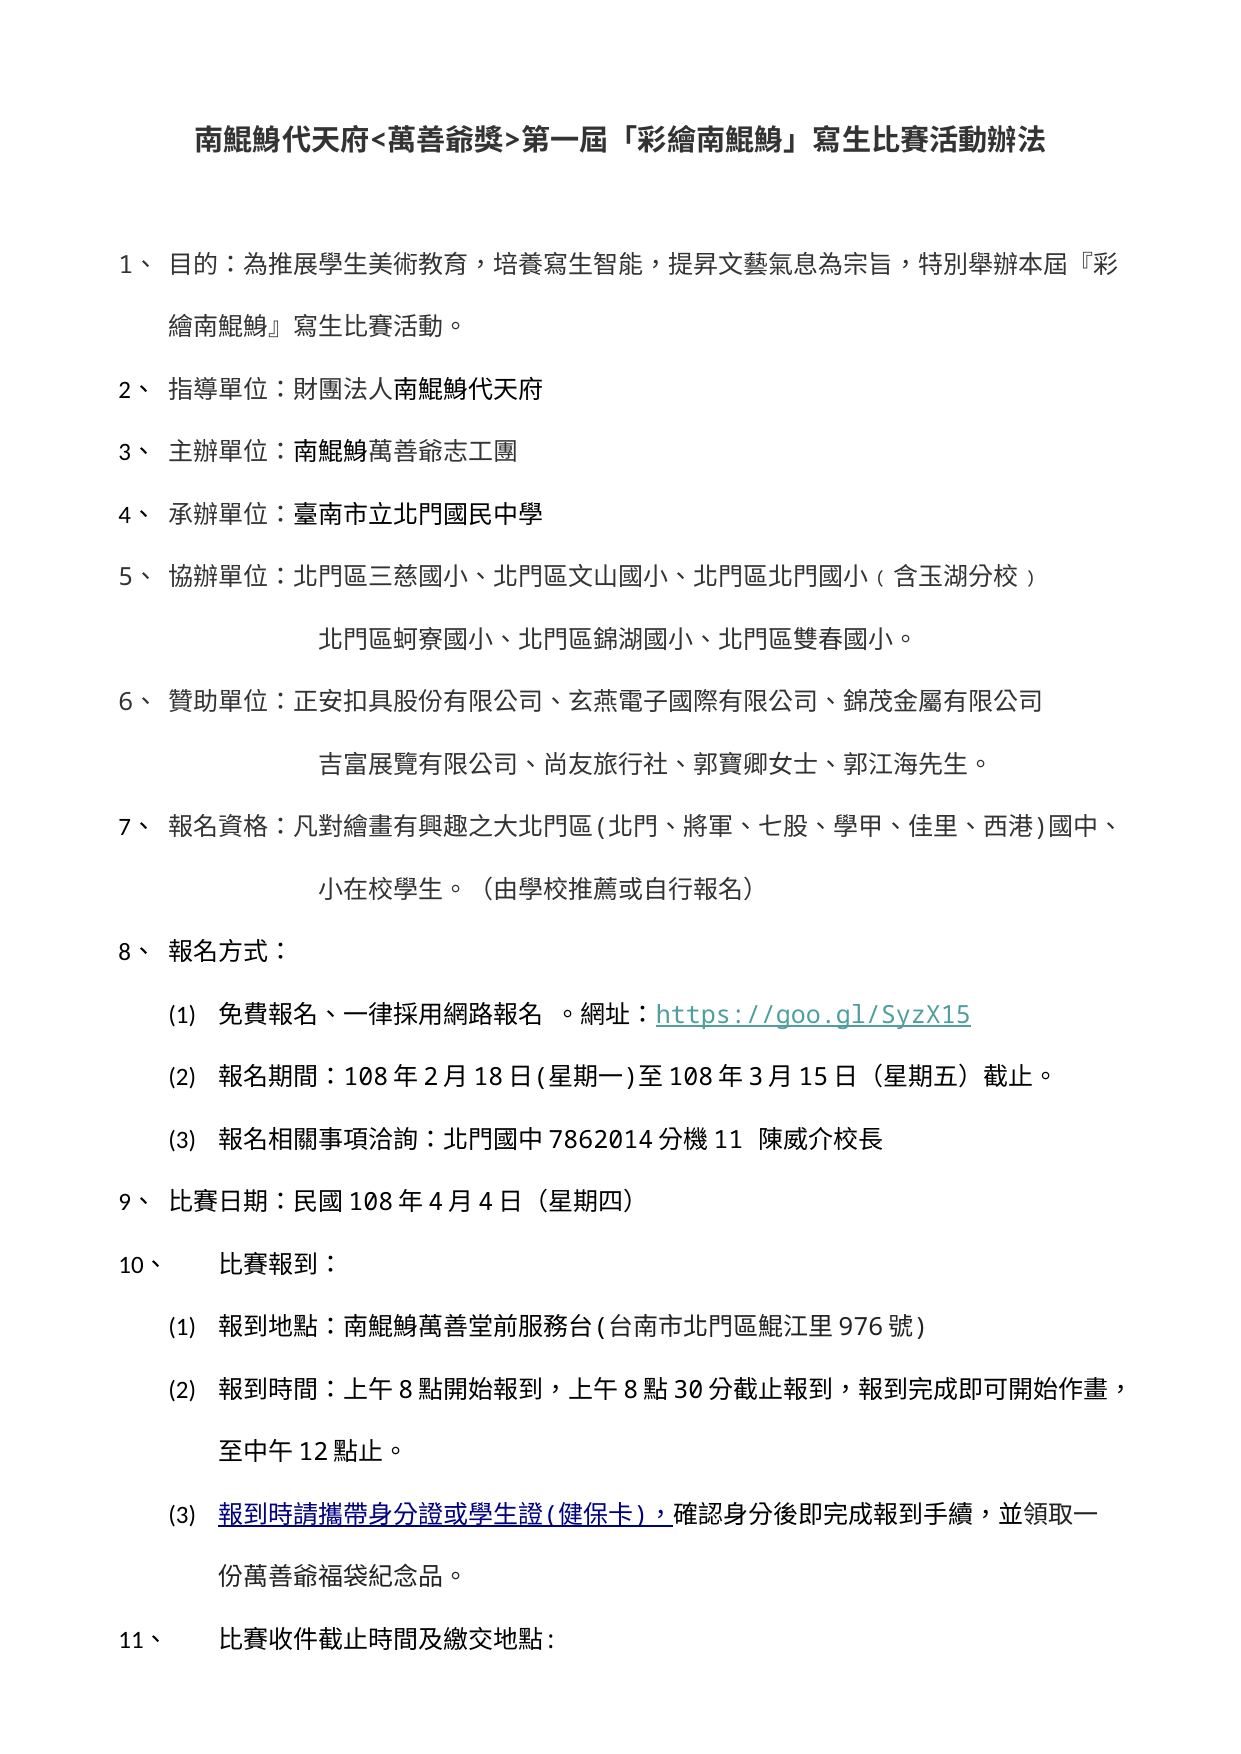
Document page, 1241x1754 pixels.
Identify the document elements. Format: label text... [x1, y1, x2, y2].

list 報到地點：南鯤鯓萬善堂前服務台(台南市北門區鯤江里976號) [168, 1283, 1122, 1346]
list 報名方式： [118, 908, 1122, 971]
list 免費報名、一律採用網路報名 。網址：https://goo.gl/SyzX15 [168, 971, 1122, 1033]
list 報到時間：上午8點開始報到，上午8點30分截止報到，報到完成即可開始作畫，至中午12點止。 [168, 1346, 1122, 1471]
list 指導單位：財團法人南鯤鯓代天府 [118, 346, 1122, 408]
list 比賽報到： [118, 1221, 1122, 1283]
list 承辦單位：臺南市立北門國民中學 [118, 471, 1122, 533]
list 比賽日期：民國108年4月4日（星期四） [118, 1158, 1122, 1221]
list 報名期間：108年2月18日(星期一)至108年3月15日（星期五）截止。 [168, 1033, 1122, 1096]
list 報名相關事項洽詢：北門國中7862014分機11 陳威介校長 [168, 1096, 1122, 1158]
list 贊助單位：正安扣具股份有限公司、玄燕電子國際有限公司、錦茂金屬有限公司 吉富展覽有限公司、尚友旅行社、郭寶卿女士、郭江海先生。 [118, 658, 1122, 783]
list 比賽收件截止時間及繳交地點: [118, 1596, 1122, 1658]
list 協辦單位：北門區三慈國小、北門區文山國小、北門區北門國小﹙含玉湖分校﹚ 北門區蚵寮國小、北門區錦湖國小、北門區雙春國小。 [118, 533, 1122, 658]
list 目的：為推展學生美術教育，培養寫生智能，提昇文藝氣息為宗旨，特別舉辦本屆『彩繪南鯤鯓』寫生比賽活動。 [118, 221, 1122, 346]
list 報名資格：凡對繪畫有興趣之大北門區(北門、將軍、七股、學甲、佳里、西港)國中、 小在校學生。（由學校推薦或自行報名） [118, 783, 1122, 908]
list 報到時請攜帶身分證或學生證(健保卡)，確認身分後即完成報到手續，並領取一份萬善爺福袋紀念品。 [168, 1471, 1122, 1596]
text 南鯤鯓代天府<萬善爺獎>第一屆「彩繪南鯤鯓」寫生比賽活動辦法 [118, 96, 1122, 158]
list 主辦單位：南鯤鯓萬善爺志工團 [118, 408, 1122, 471]
